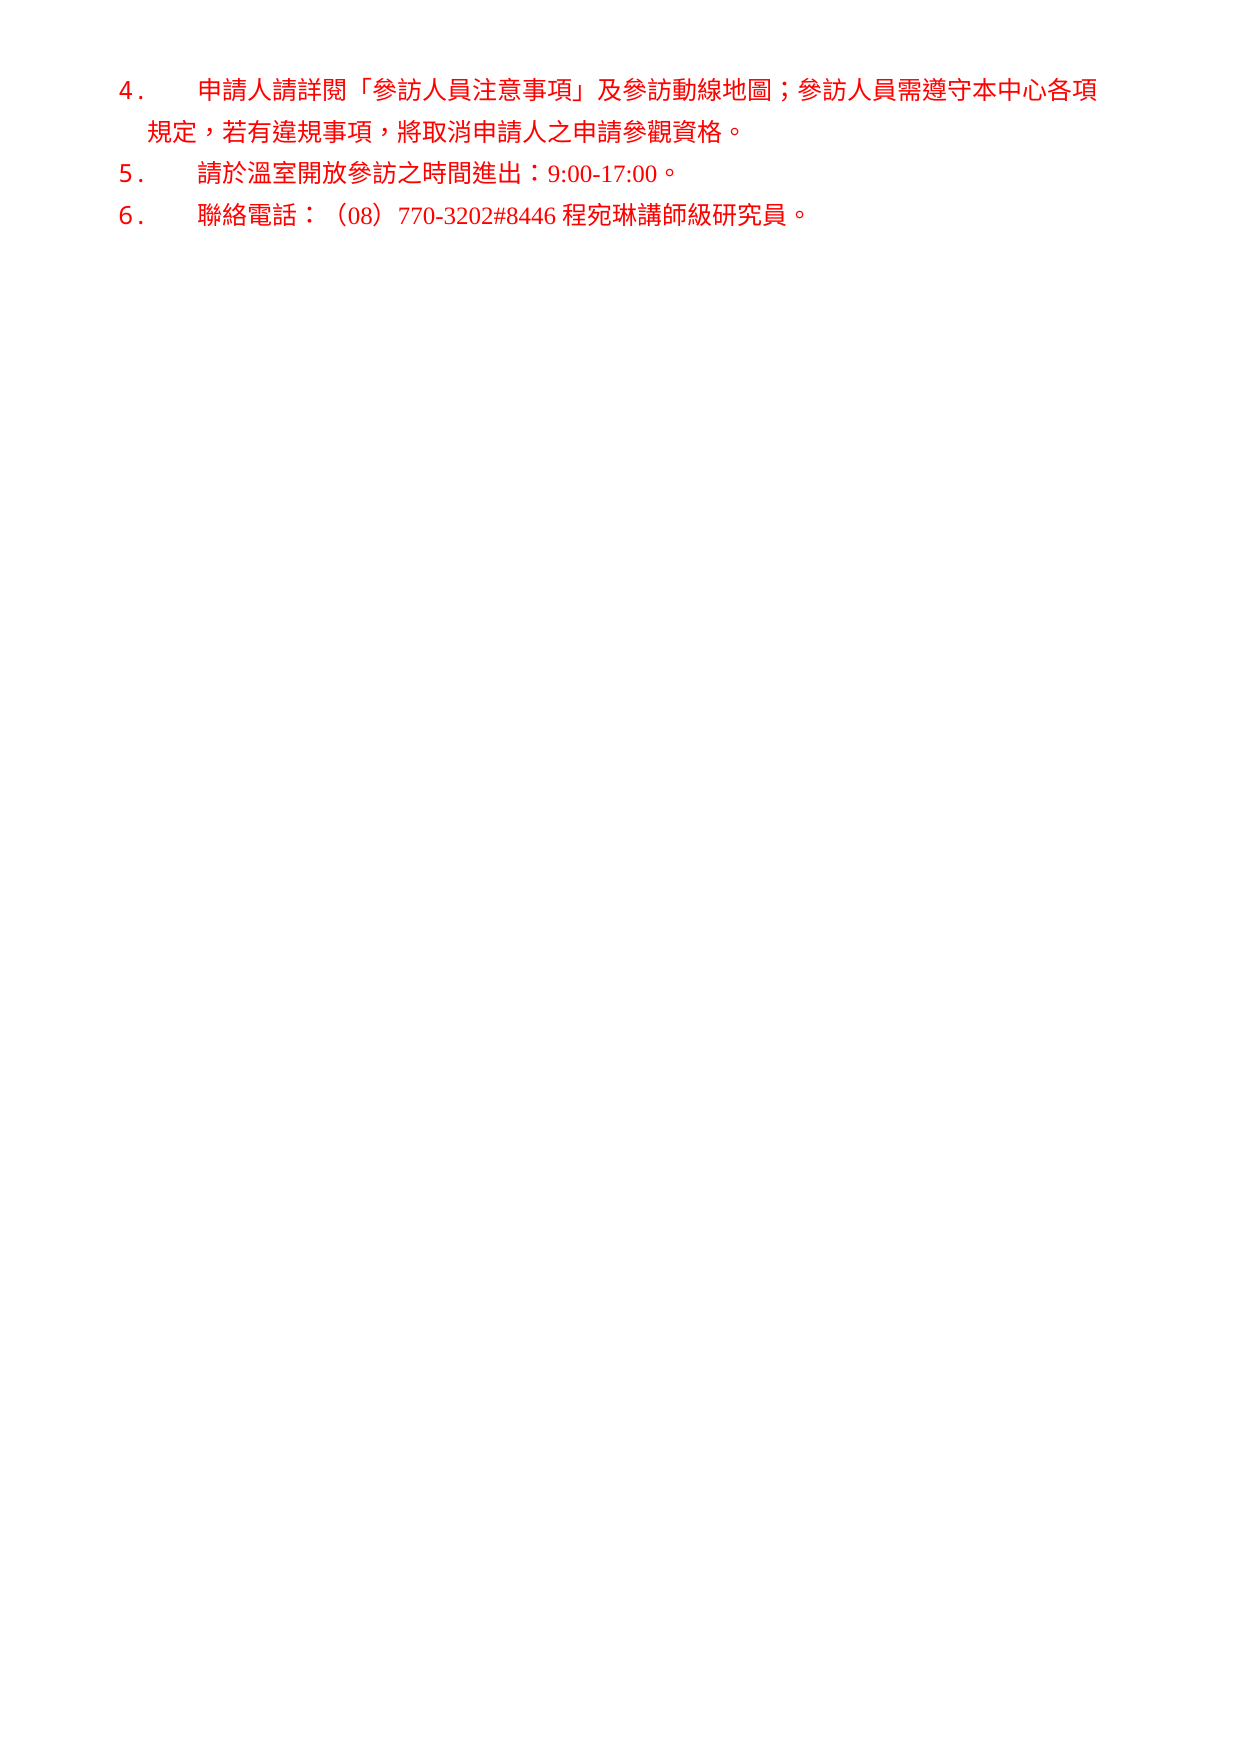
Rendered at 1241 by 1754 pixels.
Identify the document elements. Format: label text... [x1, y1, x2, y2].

list 申請人請詳閱「參訪人員注意事項」及參訪動線地圖；參訪人員需遵守本中心各項規定，若有違規事項，將取消申請人之申請參觀資格。 [118, 66, 1122, 149]
list 聯絡電話：（08）770-3202#8446 程宛琳講師級研究員。 [118, 191, 1122, 233]
list 請於溫室開放參訪之時間進出：9:00-17:00。 [118, 149, 1122, 191]
